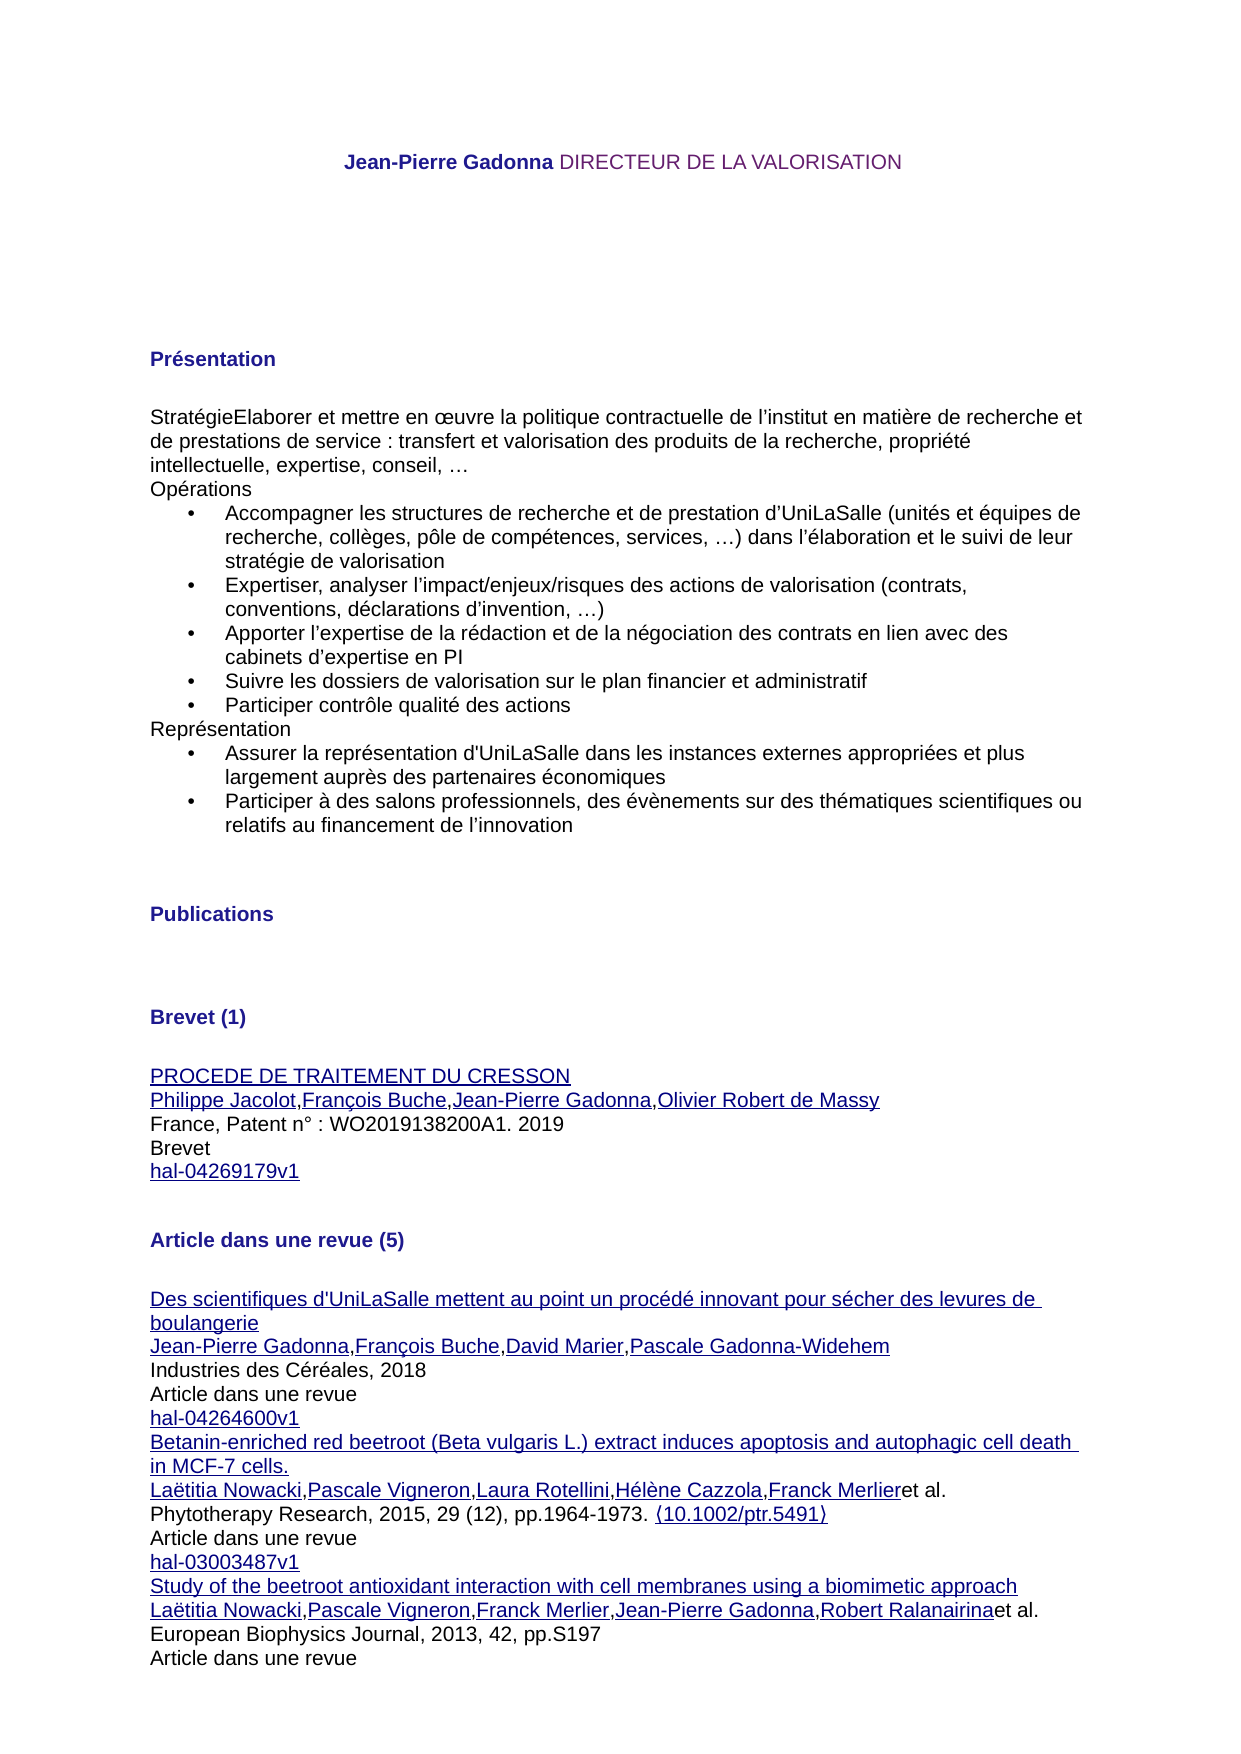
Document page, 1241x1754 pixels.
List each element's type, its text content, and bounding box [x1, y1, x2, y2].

text StratégieElaborer et mettre en œuvre la politique contractuelle de l’institut en matière de recherche et de prestations de service : transfert et valorisation des produits de la recherche, propriété intellectuelle, expertise, conseil, … [150, 405, 1090, 477]
subtitle Jean-Pierre Gadonna DIRECTEUR DE LA VALORISATION [150, 150, 1090, 174]
table_cell Study of the beetroot antioxidant interaction with cell membranes using a biomimetic approach Laëtitia Nowacki,Pascale Vigneron,Franck Merlier,Jean-Pierre Gadonna,Robert Ralanairinaet al. European Biophysics Journal, 2013, 42, pp.S197 Article dans une revue [150, 1574, 1090, 1670]
table_header PROCEDE DE TRAITEMENT DU CRESSON Philippe Jacolot,François Buche,Jean-Pierre Gadonna,Olivier Robert de Massy France, Patent n° : WO2019138200A1. 2019 Brevet hal-04269179v1 [150, 1064, 1090, 1183]
list Participer à des salons professionnels, des évènements sur des thématiques scientifiques ou relatifs au financement de l’innovation [187, 788, 1090, 836]
list Assurer la représentation d'UniLaSalle dans les instances externes appropriées et plus largement auprès des partenaires économiques [187, 741, 1090, 788]
text Opérations [150, 477, 1090, 501]
list Apporter l’expertise de la rédaction et de la négociation des contrats en lien avec des cabinets d’expertise en PI [187, 621, 1090, 669]
subtitle Article dans une revue (5) [150, 1228, 1090, 1252]
subtitle Publications [150, 902, 1090, 926]
subtitle Présentation [150, 347, 1090, 371]
list Expertiser, analyser l’impact/enjeux/risques des actions de valorisation (contrats, conventions, déclarations d’invention, …) [187, 573, 1090, 621]
list Suivre les dossiers de valorisation sur le plan financier et administratif [187, 669, 1090, 693]
list Participer contrôle qualité des actions [187, 693, 1090, 717]
subtitle Brevet (1) [150, 1005, 1090, 1029]
table_header Des scientifiques d'UniLaSalle mettent au point un procédé innovant pour sécher des levures de boulangerie Jean-Pierre Gadonna,François Buche,David Marier,Pascale Gadonna-Widehem Industries des Céréales, 2018 Article dans une revue hal-04264600v1 [150, 1286, 1090, 1430]
list Accompagner les structures de recherche et de prestation d’UniLaSalle (unités et équipes de recherche, collèges, pôle de compétences, services, …) dans l’élaboration et le suivi de leur stratégie de valorisation [187, 501, 1090, 573]
text Représentation [150, 717, 1090, 741]
table_cell Betanin-enriched red beetroot (Beta vulgaris L.) extract induces apoptosis and autophagic cell death in MCF-7 cells. Laëtitia Nowacki,Pascale Vigneron,Laura Rotellini,Hélène Cazzola,Franck Merlieret al. Phytotherapy Research, 2015, 29 (12), pp.1964-1973. ⟨10.1002/ptr.5491⟩ Article dans une revue hal-03003487v1 [150, 1430, 1090, 1574]
